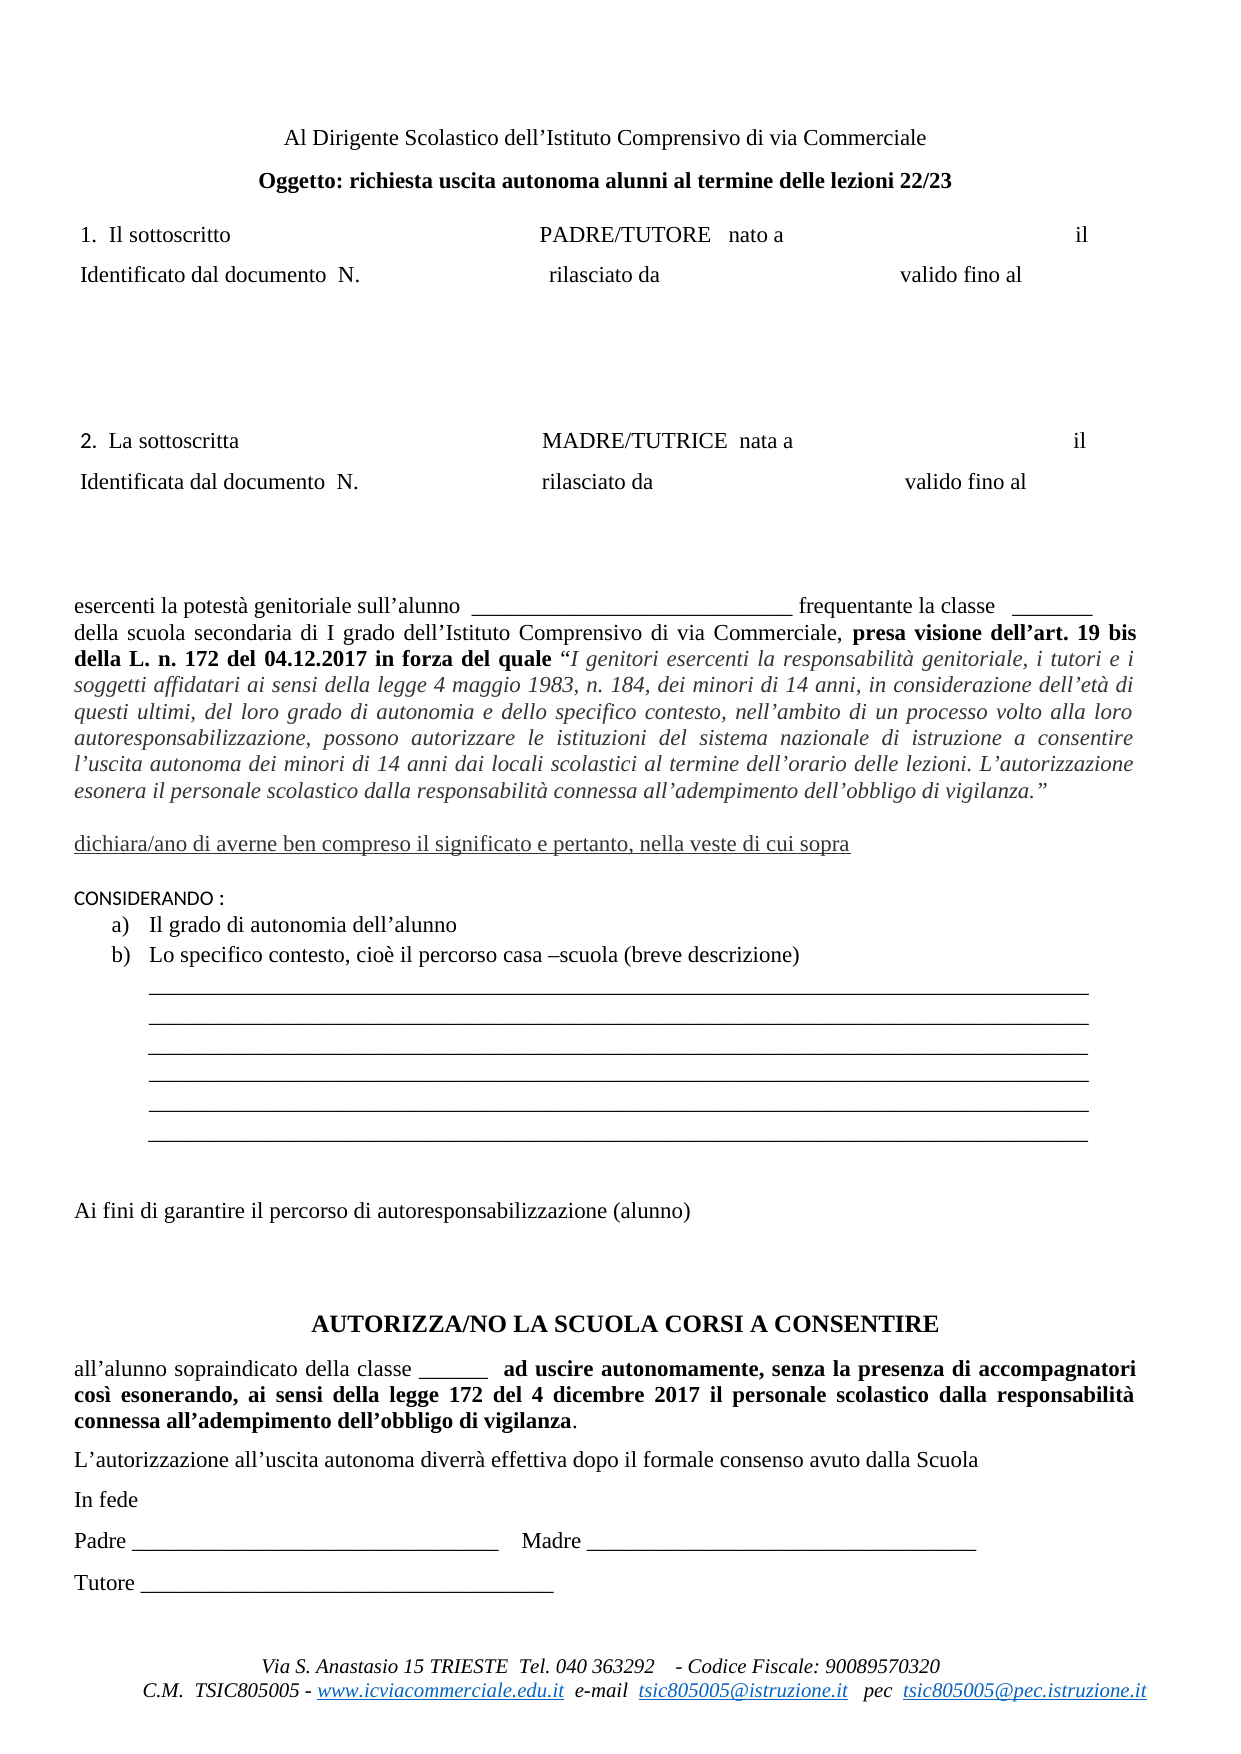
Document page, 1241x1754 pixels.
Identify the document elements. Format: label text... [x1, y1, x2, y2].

text dichiara/ano di averne ben compreso il significato e pertanto, nella veste di cui sopra [74, 830, 1137, 856]
text __________________________________________________________________________________ [149, 971, 1137, 997]
list Lo specifico contesto, cioè il percorso casa –scuola (breve descrizione) [111, 941, 1137, 967]
text L’autorizzazione all’uscita autonoma diverrà effettiva dopo il formale consenso avuto dalla Scuola [74, 1446, 1137, 1473]
text __________________________________________________________________________________ [149, 1001, 1137, 1028]
text AUTORIZZA/NO LA SCUOLA CORSI A CONSENTIRE [74, 1309, 1137, 1338]
list Il grado di autonomia dell’alunno [111, 911, 1137, 937]
text all’alunno sopraindicato della classe ______ ad uscire autonomamente, senza la presenza di accompagnatori così esonerando, ai sensi della legge 172 del 4 dicembre 2017 il personale scolastico dalla responsabilità connessa all’adempimento dell’obbligo di vigilanza. [74, 1355, 1137, 1434]
text In fede [74, 1485, 1137, 1514]
text Ai fini di garantire il percorso di autoresponsabilizzazione (alunno) [74, 1197, 1137, 1224]
subtitle Oggetto: richiesta uscita autonoma alunni al termine delle lezioni 22/23 [74, 167, 1137, 193]
text __________________________________________________________________________________ [149, 1088, 1137, 1114]
text 2. La sottoscritta MADRE/TUTRICE nata a il [80, 426, 1137, 454]
text Padre ________________________________ Madre __________________________________ [74, 1526, 1137, 1555]
text __________________________________________________________________________________ [74, 1032, 1137, 1058]
text __________________________________________________________________________________ [149, 1058, 1137, 1084]
text Al Dirigente Scolastico dell’Istituto Comprensivo di via Commerciale [74, 124, 1137, 151]
text Tutore ____________________________________ [74, 1567, 1137, 1596]
text Identificato dal documento N. rilasciato da valido fino al [80, 261, 1137, 287]
text della scuola secondaria di I grado dell’Istituto Comprensivo di via Commerciale, presa visione dell’art. 19 bis della L. n. 172 del 04.12.2017 in forza del quale “I genitori esercenti la responsabilità genitoriale, i tutori e i soggetti affidatari ai sensi della legge 4 maggio 1983, n. 184, dei minori di 14 anni, in considerazione dell’età di questi ultimi, del loro grado di autonomia e dello specifico contesto, nell’ambito di un processo volto alla loro autoresponsabilizzazione, possono autorizzare le istituzioni del sistema nazionale di istruzione a consentire l’uscita autonoma dei minori di 14 anni dai locali scolastici al termine dell’orario delle lezioni. L’autorizzazione esonera il personale scolastico dalla responsabilità connessa all’adempimento dell’obbligo di vigilanza.” [74, 619, 1137, 803]
text esercenti la potestà genitoriale sull’alunno ____________________________ frequentante la classe _______ [74, 592, 1137, 619]
text CONSIDERANDO : [74, 883, 1137, 911]
text Identificata dal documento N. rilasciato da valido fino al [80, 468, 1137, 495]
text __________________________________________________________________________________ [74, 1118, 1137, 1145]
text 1. Il sottoscritto PADRE/TUTORE nato a il [80, 221, 1137, 248]
